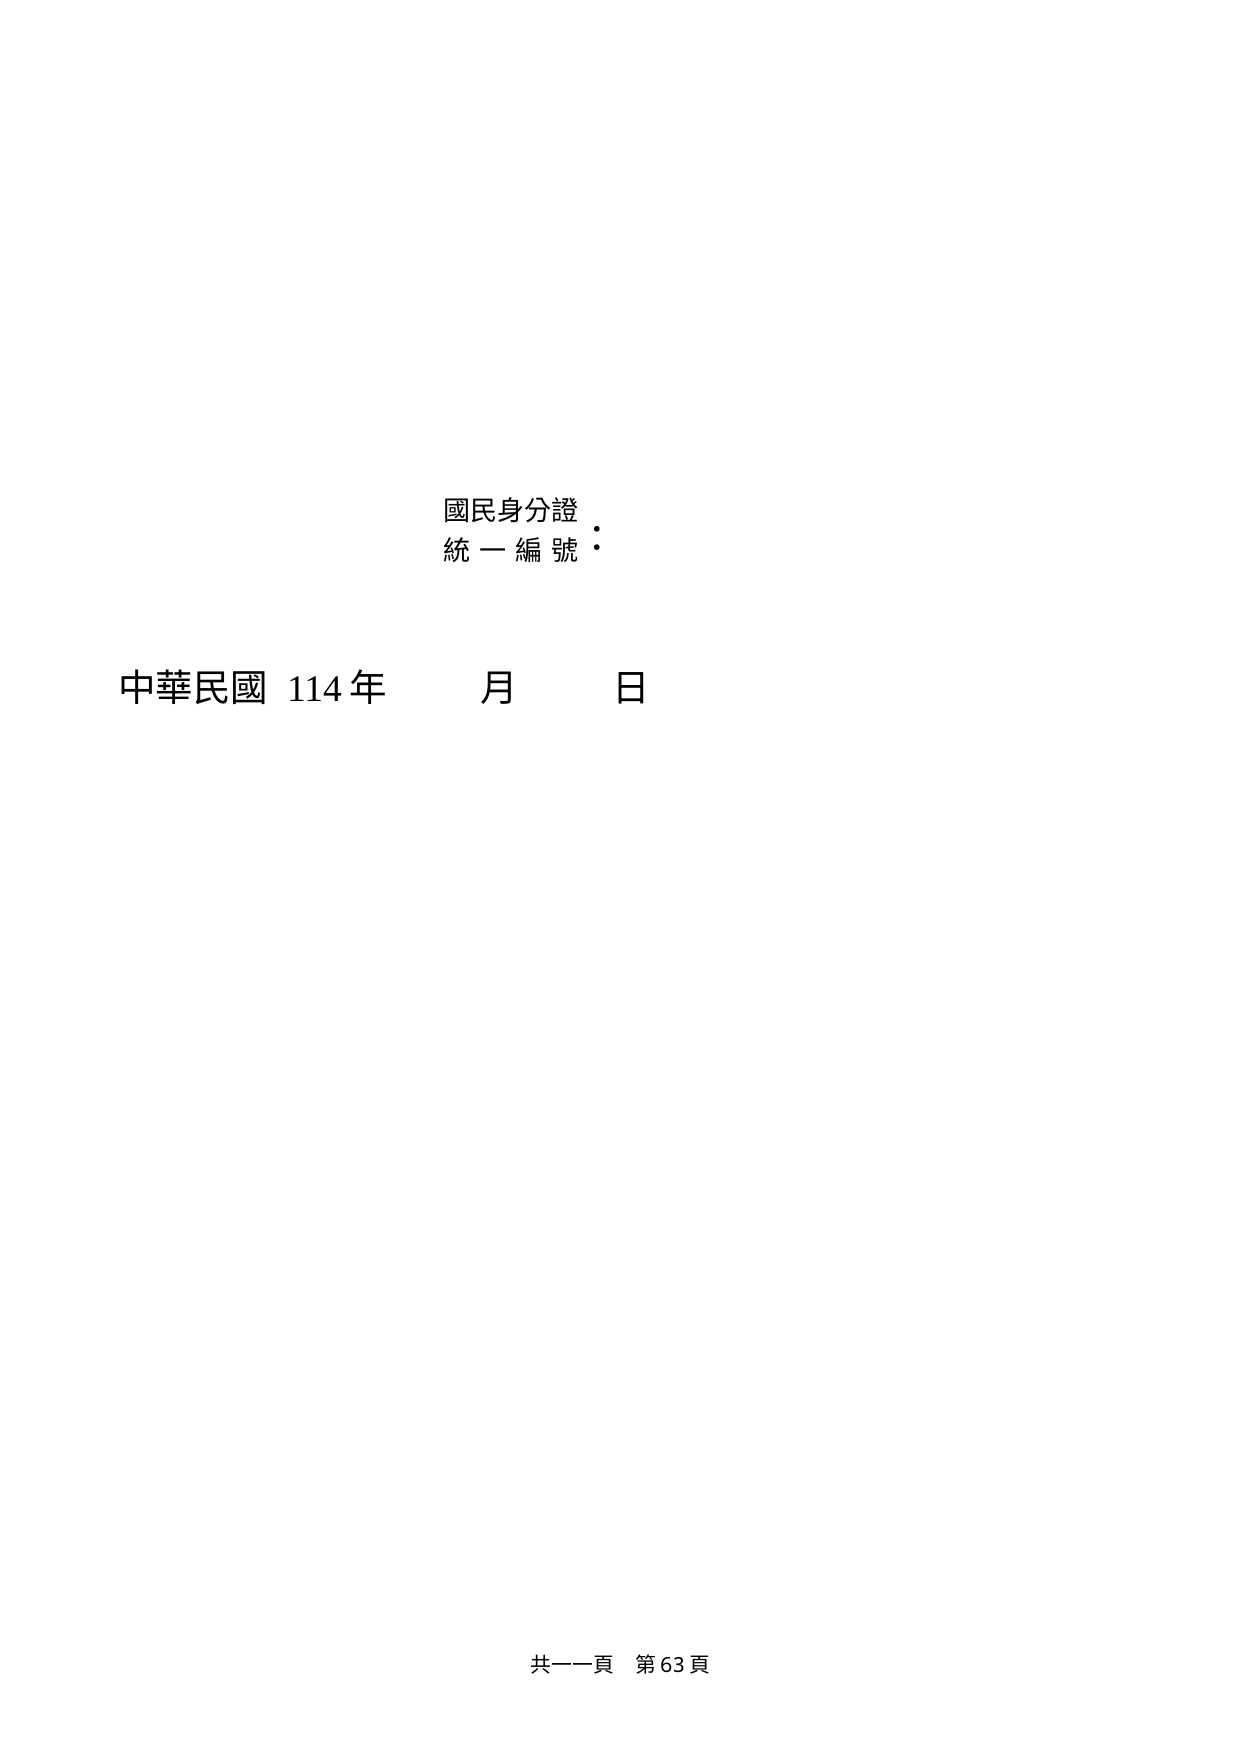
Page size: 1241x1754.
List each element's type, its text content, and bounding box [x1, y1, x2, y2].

text 國民身分證統一編號： [118, 456, 1122, 581]
text 中華民國 114年 月 日 [118, 643, 1122, 706]
